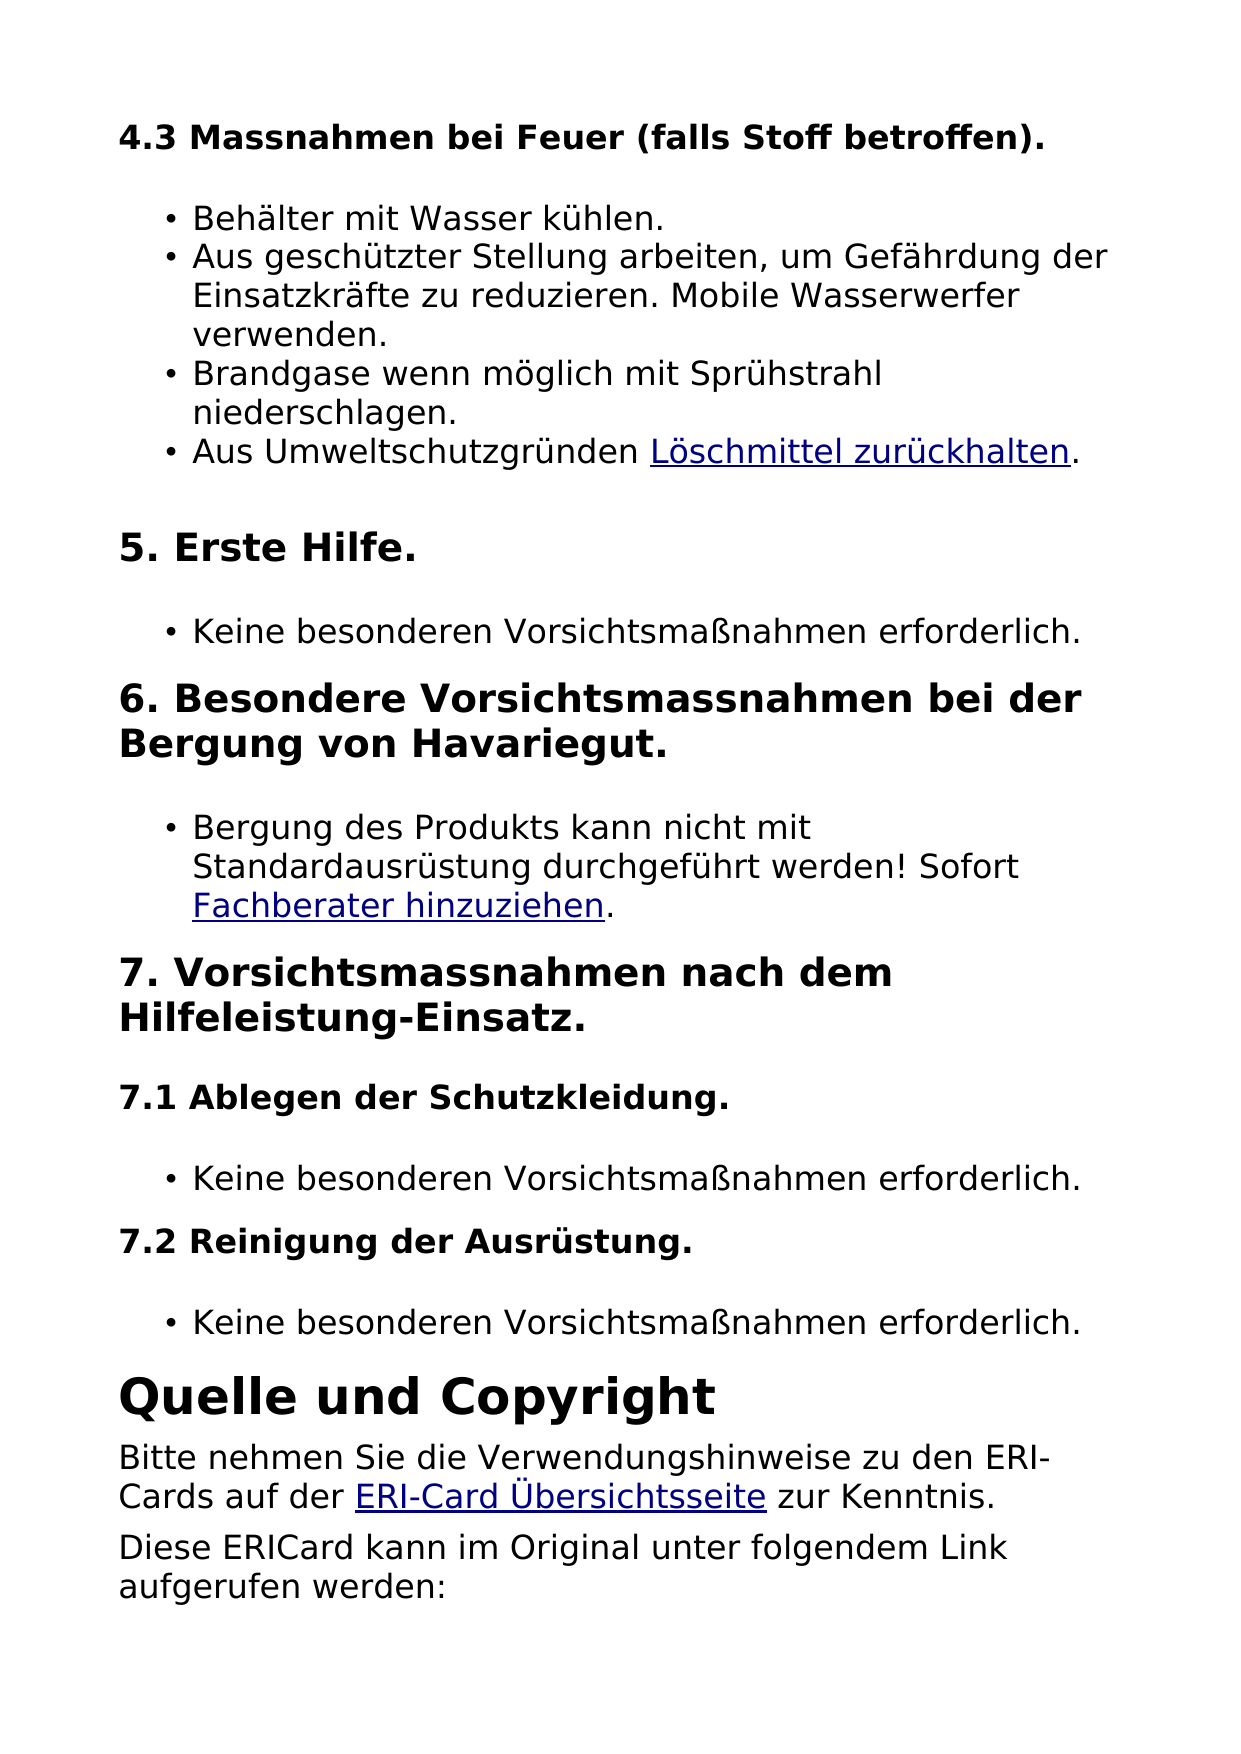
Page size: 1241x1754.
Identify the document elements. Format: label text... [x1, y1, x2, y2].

list Bergung des Produkts kann nicht mit Standardausrüstung durchgeführt werden! Sofort Fachberater hinzuziehen. [177, 809, 1122, 925]
subtitle 7.2 Reinigung der Ausrüstung. [118, 1223, 1122, 1262]
subtitle 7.1 Ablegen der Schutzkleidung. [118, 1078, 1122, 1117]
text Diese ERICard kann im Original unter folgendem Link aufgerufen werden: [118, 1529, 1122, 1606]
list Keine besonderen Vorsichtsmaßnahmen erforderlich. [177, 1304, 1122, 1343]
subtitle 4.3 Massnahmen bei Feuer (falls Stoff betroffen). [118, 118, 1122, 157]
list Behälter mit Wasser kühlen. [177, 199, 1122, 238]
list Aus Umweltschutzgründen Löschmittel zurückhalten. [177, 432, 1122, 471]
subtitle 5. Erste Hilfe. [118, 525, 1122, 571]
subtitle Quelle und Copyright [118, 1368, 1122, 1426]
text Bitte nehmen Sie die Verwendungshinweise zu den ERI-Cards auf der ERI-Card Übersichtsseite zur Kenntnis. [118, 1438, 1122, 1516]
list Keine besonderen Vorsichtsmaßnahmen erforderlich. [177, 1159, 1122, 1198]
subtitle 6. Besondere Vorsichtsmassnahmen bei der Bergung von Havariegut. [118, 676, 1122, 767]
list Keine besonderen Vorsichtsmaßnahmen erforderlich. [177, 613, 1122, 651]
list Brandgase wenn möglich mit Sprühstrahl niederschlagen. [177, 354, 1122, 432]
subtitle 7. Vorsichtsmassnahmen nach dem Hilfeleistung-Einsatz. [118, 950, 1122, 1041]
list Aus geschützter Stellung arbeiten, um Gefährdung der Einsatzkräfte zu reduzieren. Mobile Wasserwerfer verwenden. [177, 238, 1122, 354]
